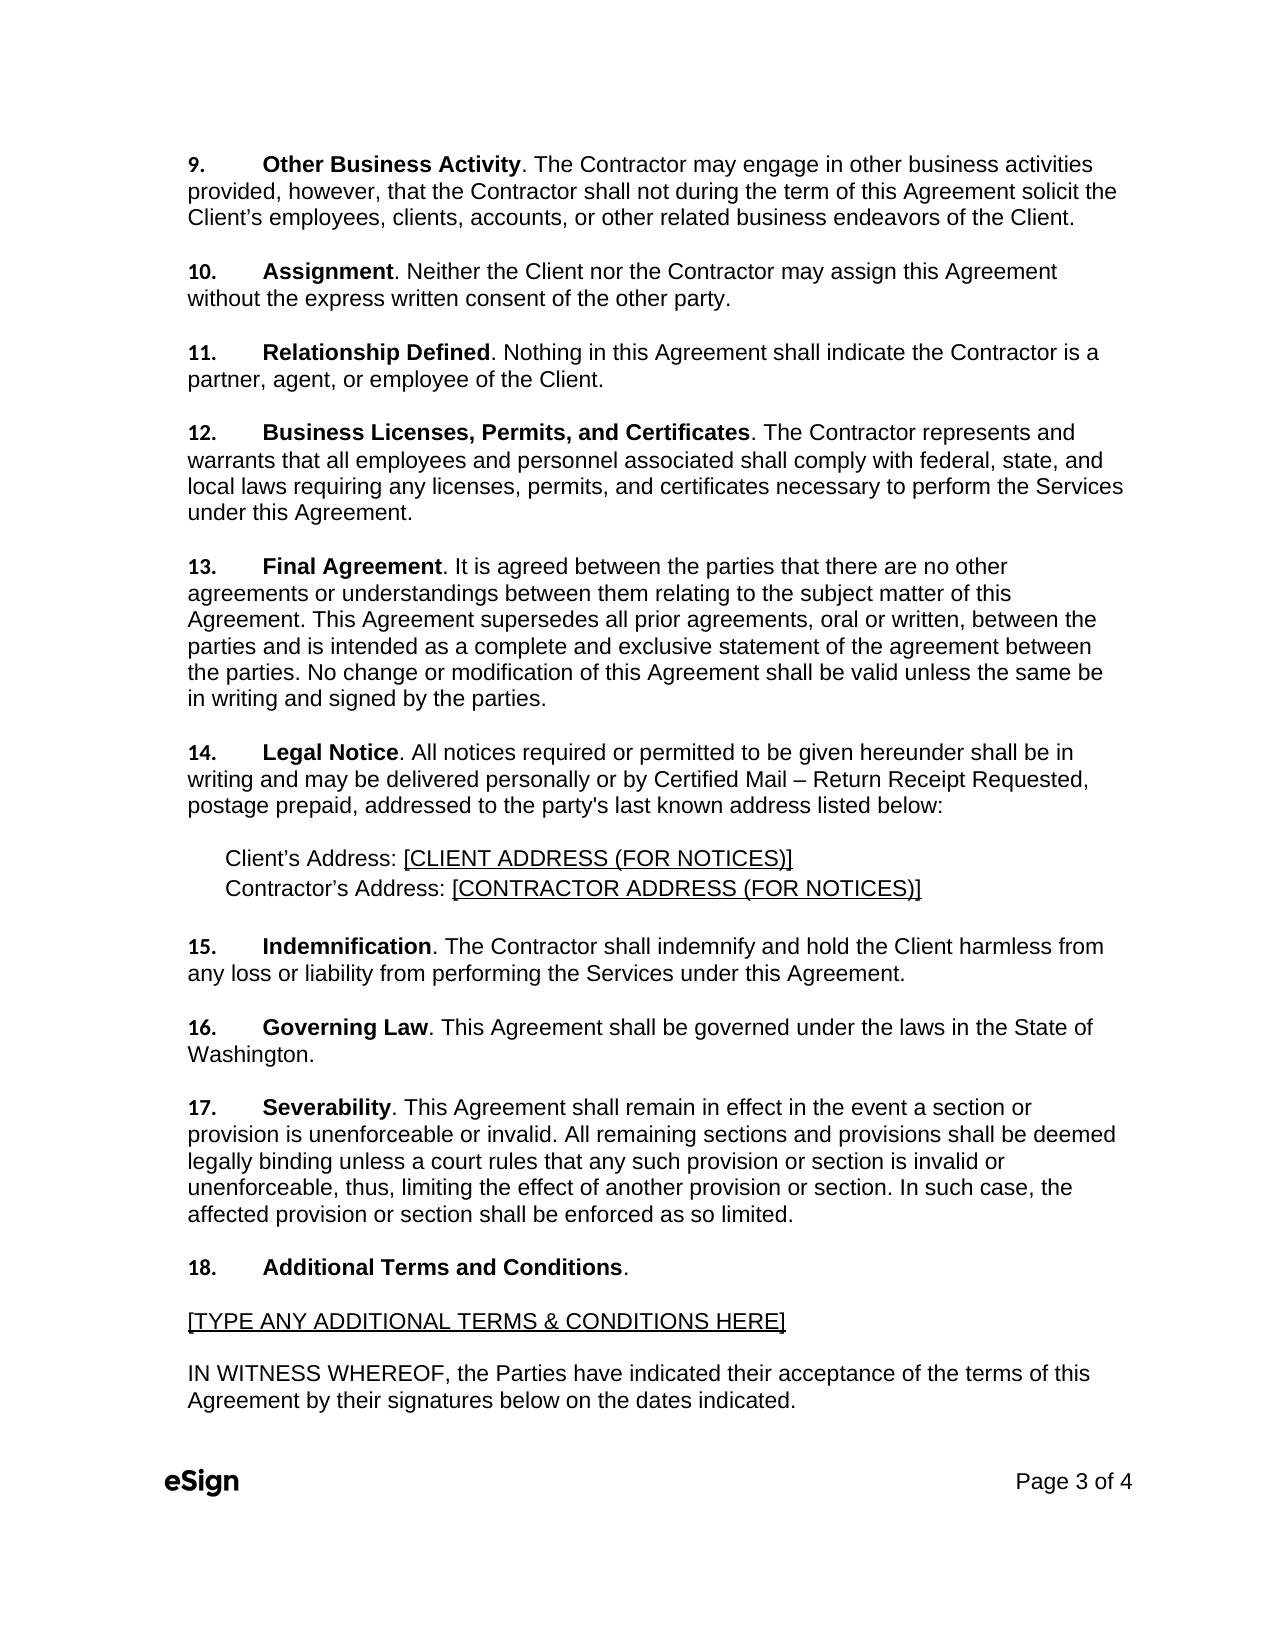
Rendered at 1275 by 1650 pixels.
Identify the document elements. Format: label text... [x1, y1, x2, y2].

list Additional Terms and Conditions. [187, 1253, 1125, 1281]
list Other Business Activity. The Contractor may engage in other business activities provided, however, that the Contractor shall not during the term of this Agreement solicit the Client’s employees, clients, accounts, or other related business endeavors of the Client. [187, 150, 1125, 231]
list Indemnification. The Contractor shall indemnify and hold the Client harmless from any loss or liability from performing the Services under this Agreement. [187, 932, 1125, 986]
list Relationship Defined. Nothing in this Agreement shall indicate the Contractor is a partner, agent, or employee of the Client. [187, 338, 1125, 392]
list Assignment. Neither the Client nor the Contractor may assign this Agreement without the express written consent of the other party. [187, 257, 1125, 311]
list Governing Law. This Agreement shall be governed under the laws in the State of Washington. [187, 1013, 1125, 1067]
list IN WITNESS WHEREOF, the Parties have indicated their acceptance of the terms of this Agreement by their signatures below on the dates indicated. [187, 1360, 1125, 1413]
list Severability. This Agreement shall remain in effect in the event a section or provision is unenforceable or invalid. All remaining sections and provisions shall be deemed legally binding unless a court rules that any such provision or section is invalid or unenforceable, thus, limiting the effect of another provision or section. In such case, the affected provision or section shall be enforced as so limited. [187, 1093, 1125, 1227]
list Legal Notice. All notices required or permitted to be given hereunder shall be in writing and may be delivered personally or by Certified Mail – Return Receipt Requested, postage prepaid, addressed to the party's last known address listed below: [187, 738, 1125, 819]
list Client’s Address: [CLIENT ADDRESS (FOR NOTICES)] [225, 845, 1125, 872]
list [TYPE ANY ADDITIONAL TERMS & CONDITIONS HERE] [187, 1308, 1125, 1334]
list Final Agreement. It is agreed between the parties that there are no other agreements or understandings between them relating to the subject matter of this Agreement. This Agreement supersedes all prior agreements, oral or written, between the parties and is intended as a complete and exclusive statement of the agreement between the parties. No change or modification of this Agreement shall be valid unless the same be in writing and signed by the parties. [187, 552, 1125, 712]
list Contractor’s Address: [CONTRACTOR ADDRESS (FOR NOTICES)] [225, 875, 1125, 902]
list Business Licenses, Permits, and Certificates. The Contractor represents and warrants that all employees and personnel associated shall comply with federal, state, and local laws requiring any licenses, permits, and certificates necessary to perform the Services under this Agreement. [187, 418, 1125, 526]
